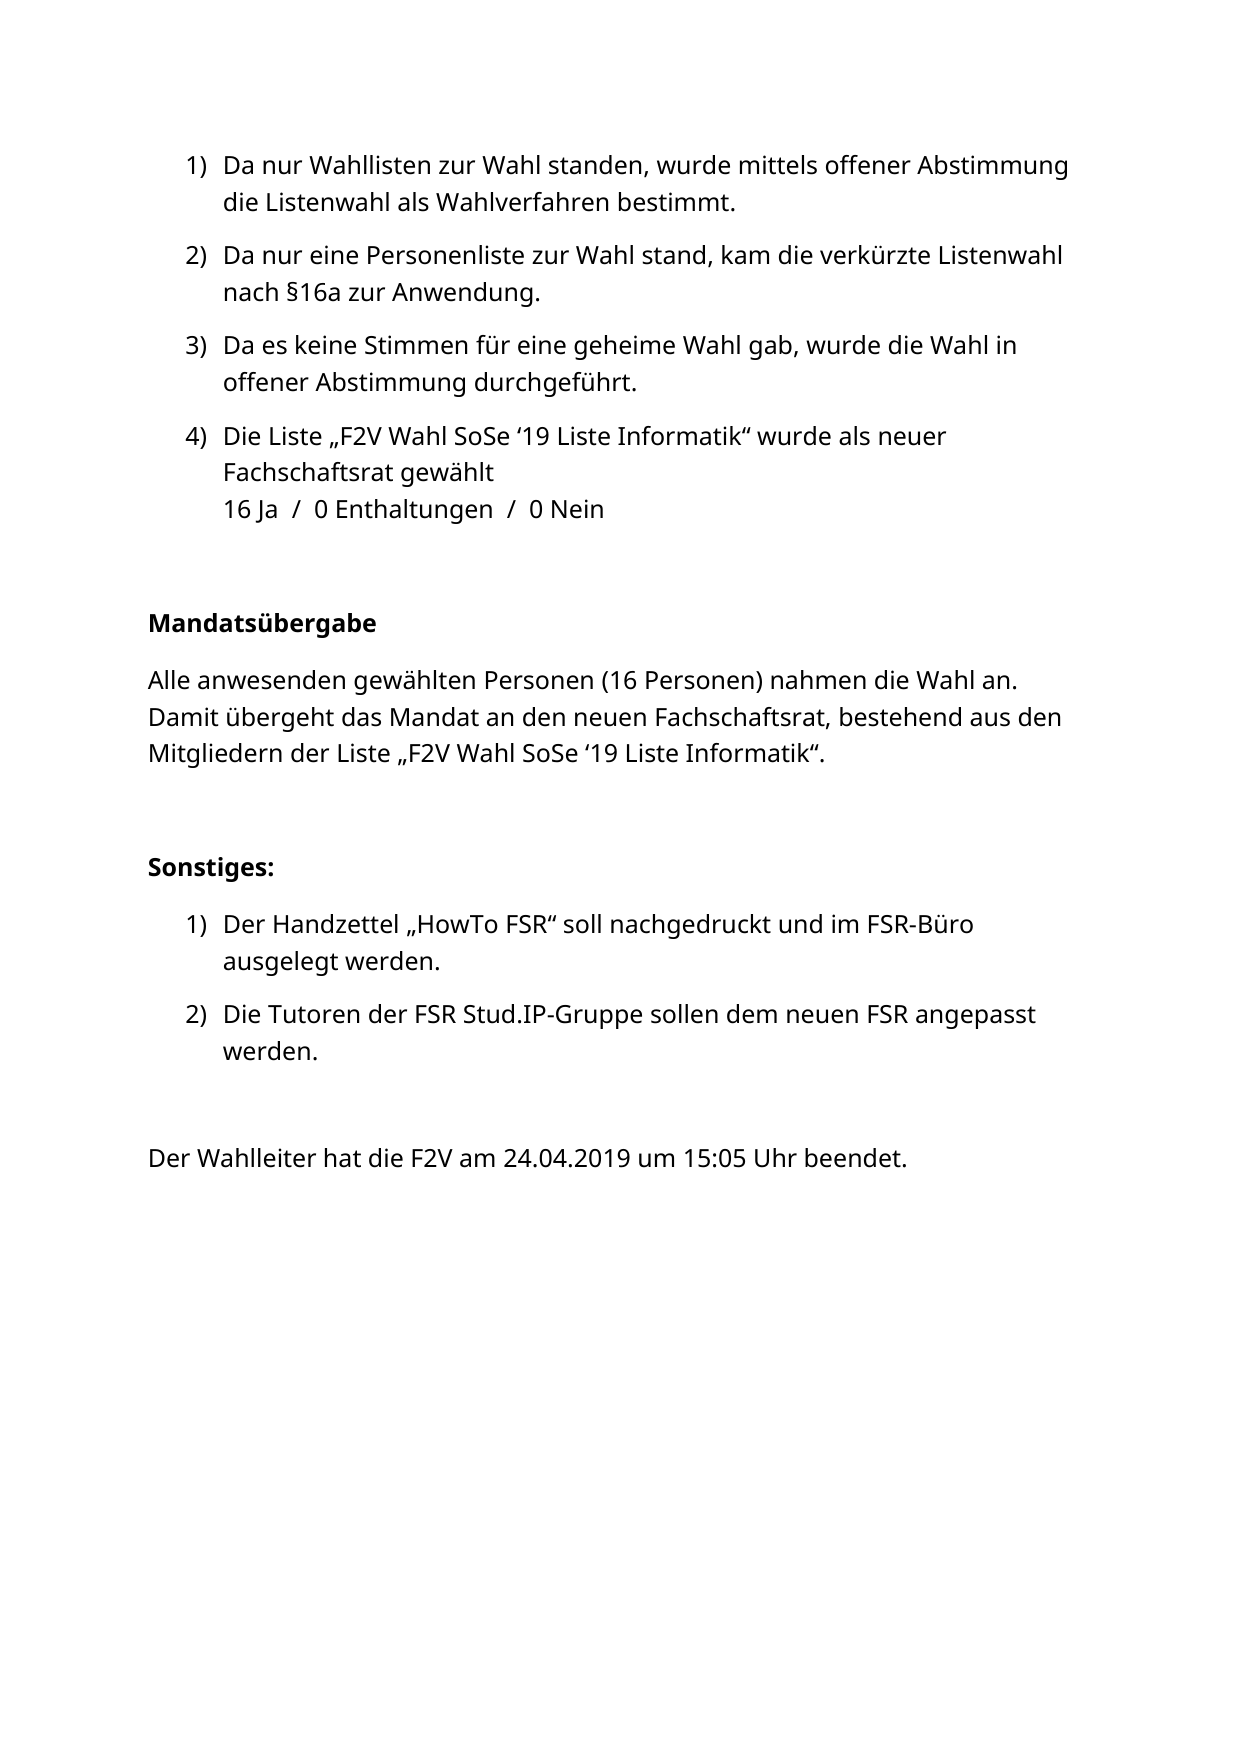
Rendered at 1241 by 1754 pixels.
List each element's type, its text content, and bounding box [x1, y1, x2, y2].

subtitle Mandatsübergabe [148, 605, 1093, 639]
list Die Tutoren der FSR Stud.IP-Gruppe sollen dem neuen FSR angepasst werden. [185, 997, 1093, 1068]
subtitle Sonstiges: [148, 849, 1093, 883]
list Da es keine Stimmen für eine geheime Wahl gab, wurde die Wahl in offener Abstimmung durchgeführt. [185, 328, 1093, 399]
list Da nur eine Personenliste zur Wahl stand, kam die verkürzte Listenwahl nach §16a zur Anwendung. [185, 238, 1093, 309]
list Da nur Wahllisten zur Wahl standen, wurde mittels offener Abstimmung die Listenwahl als Wahlverfahren bestimmt. [185, 148, 1093, 218]
text Alle anwesenden gewählten Personen (16 Personen) nahmen die Wahl an. Damit übergeht das Mandat an den neuen Fachschaftsrat, bestehend aus den Mitgliedern der Liste „F2V Wahl SoSe ‘19 Liste Informatik“. [148, 662, 1093, 770]
list Der Handzettel „HowTo FSR“ soll nachgedruckt und im FSR-Büro ausgelegt werden. [185, 907, 1093, 978]
text Der Wahlleiter hat die F2V am 24.04.2019 um 15:05 Uhr beendet. [148, 1141, 1093, 1175]
list Die Liste „F2V Wahl SoSe ‘19 Liste Informatik“ wurde als neuer Fachschaftsrat gewählt 16 Ja / 0 Enthaltungen / 0 Nein [185, 418, 1093, 526]
